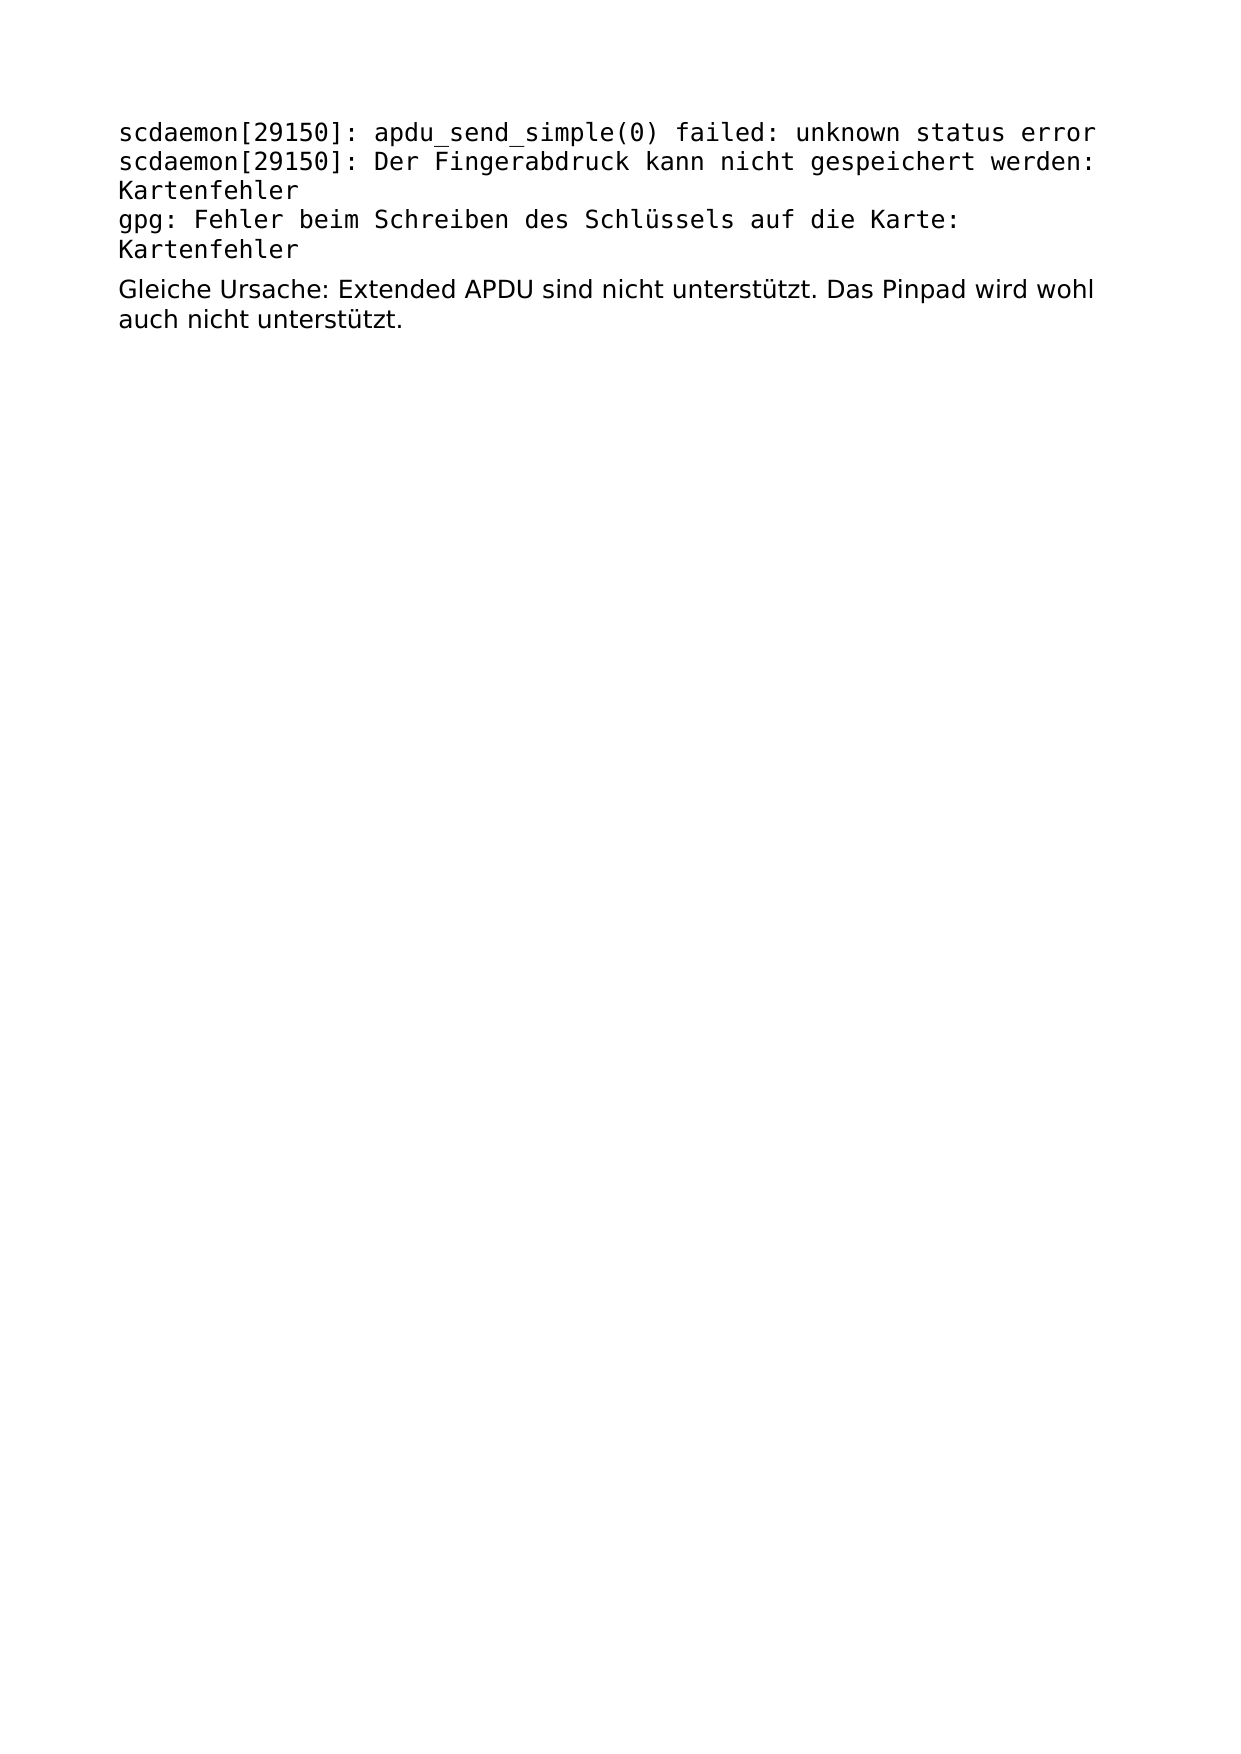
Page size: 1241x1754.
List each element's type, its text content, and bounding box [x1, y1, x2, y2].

text Gleiche Ursache: Extended APDU sind nicht unterstützt. Das Pinpad wird wohl auch nicht unterstützt. [118, 276, 1122, 334]
text scdaemon[29150]: apdu_send_simple(0) failed: unknown status error scdaemon[29150]: Der Fingerabdruck kann nicht gespeichert werden: Kartenfehler gpg: Fehler beim Schreiben des Schlüssels auf die Karte: Kartenfehler [118, 118, 1122, 264]
